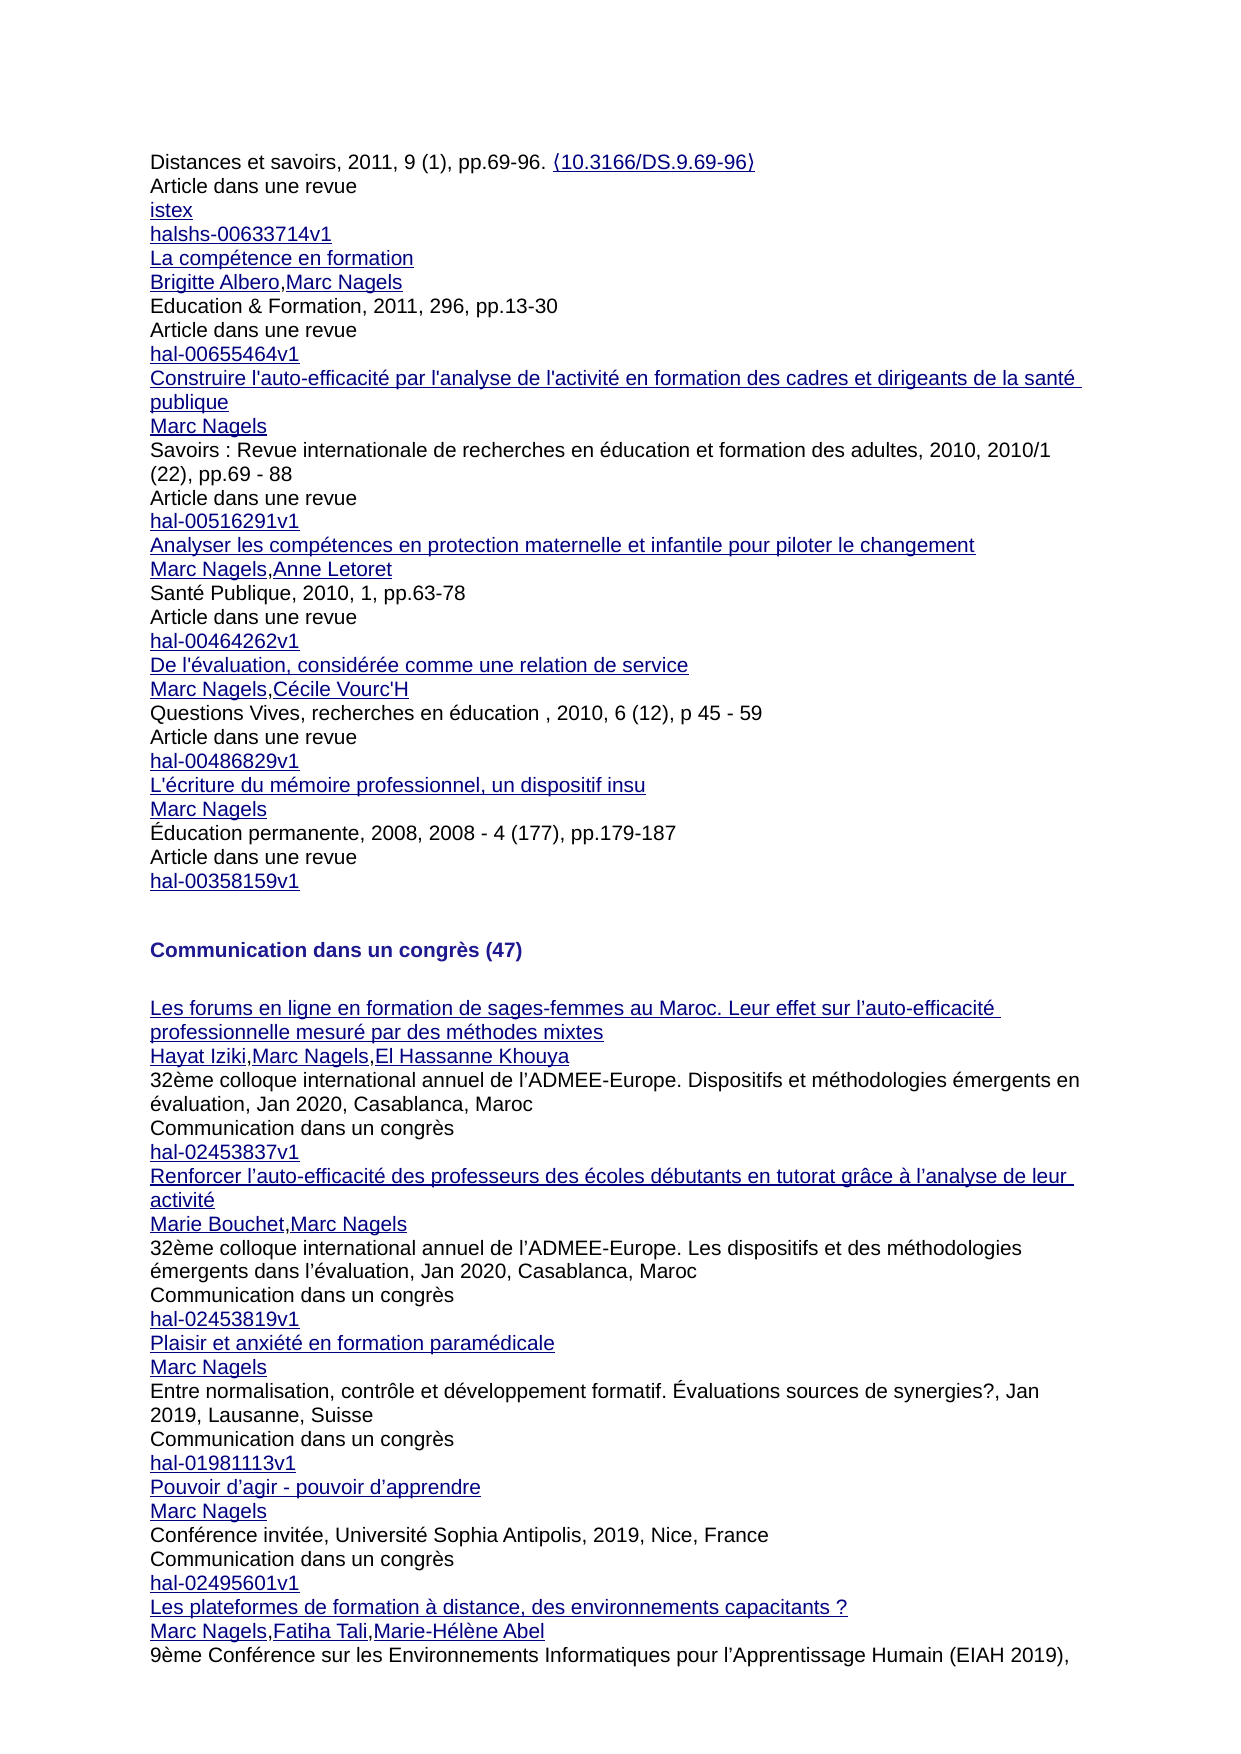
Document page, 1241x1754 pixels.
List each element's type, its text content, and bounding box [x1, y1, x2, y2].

table_cell Analyser les compétences en protection maternelle et infantile pour piloter le changement Marc Nagels,Anne Letoret Santé Publique, 2010, 1, pp.63-78 Article dans une revue hal-00464262v1 [150, 533, 1090, 653]
table_cell La compétence en formation Brigitte Albero,Marc Nagels Education & Formation, 2011, 296, pp.13-30 Article dans une revue hal-00655464v1 [150, 246, 1090, 366]
table_cell Construire l'auto-efficacité par l'analyse de l'activité en formation des cadres et dirigeants de la santé publique Marc Nagels Savoirs : Revue internationale de recherches en éducation et formation des adultes, 2010, 2010/1 (22), pp.69 - 88 Article dans une revue hal-00516291v1 [150, 366, 1090, 533]
table_cell Pouvoir d’agir - pouvoir d’apprendre Marc Nagels Conférence invitée, Université Sophia Antipolis, 2019, Nice, France Communication dans un congrès hal-02495601v1 [150, 1475, 1090, 1595]
table_cell Plaisir et anxiété en formation paramédicale Marc Nagels Entre normalisation, contrôle et développement formatif. Évaluations sources de synergies?, Jan 2019, Lausanne, Suisse Communication dans un congrès hal-01981113v1 [150, 1331, 1090, 1475]
table_cell Les plateformes de formation à distance, des environnements capacitants ? Marc Nagels,Fatiha Tali,Marie-Hélène Abel 9ème Conférence sur les Environnements Informatiques pour l’Apprentissage Humain (EIAH 2019), [150, 1595, 1090, 1667]
table_cell Renforcer l’auto-efficacité des professeurs des écoles débutants en tutorat grâce à l’analyse de leur activité Marie Bouchet,Marc Nagels 32ème colloque international annuel de l’ADMEE-Europe. Les dispositifs et des méthodologies émergents dans l’évaluation, Jan 2020, Casablanca, Maroc Communication dans un congrès hal-02453819v1 [150, 1164, 1090, 1331]
table_cell L'écriture du mémoire professionnel, un dispositif insu Marc Nagels Éducation permanente, 2008, 2008 - 4 (177), pp.179-187 Article dans une revue hal-00358159v1 [150, 773, 1090, 893]
table_cell De l'évaluation, considérée comme une relation de service Marc Nagels,Cécile Vourc'H Questions Vives, recherches en éducation , 2010, 6 (12), p 45 - 59 Article dans une revue hal-00486829v1 [150, 653, 1090, 773]
table_header Les forums en ligne en formation de sages-femmes au Maroc. Leur effet sur l’auto-efficacité professionnelle mesuré par des méthodes mixtes Hayat Iziki,Marc Nagels,El Hassanne Khouya 32ème colloque international annuel de l’ADMEE-Europe. Dispositifs et méthodologies émergents en évaluation, Jan 2020, Casablanca, Maroc Communication dans un congrès hal-02453837v1 [150, 996, 1090, 1163]
table_cell Distances et savoirs, 2011, 9 (1), pp.69-96. ⟨10.3166/DS.9.69-96⟩ Article dans une revue istex halshs-00633714v1 [150, 150, 1090, 246]
subtitle Communication dans un congrès (47) [150, 937, 1090, 961]
